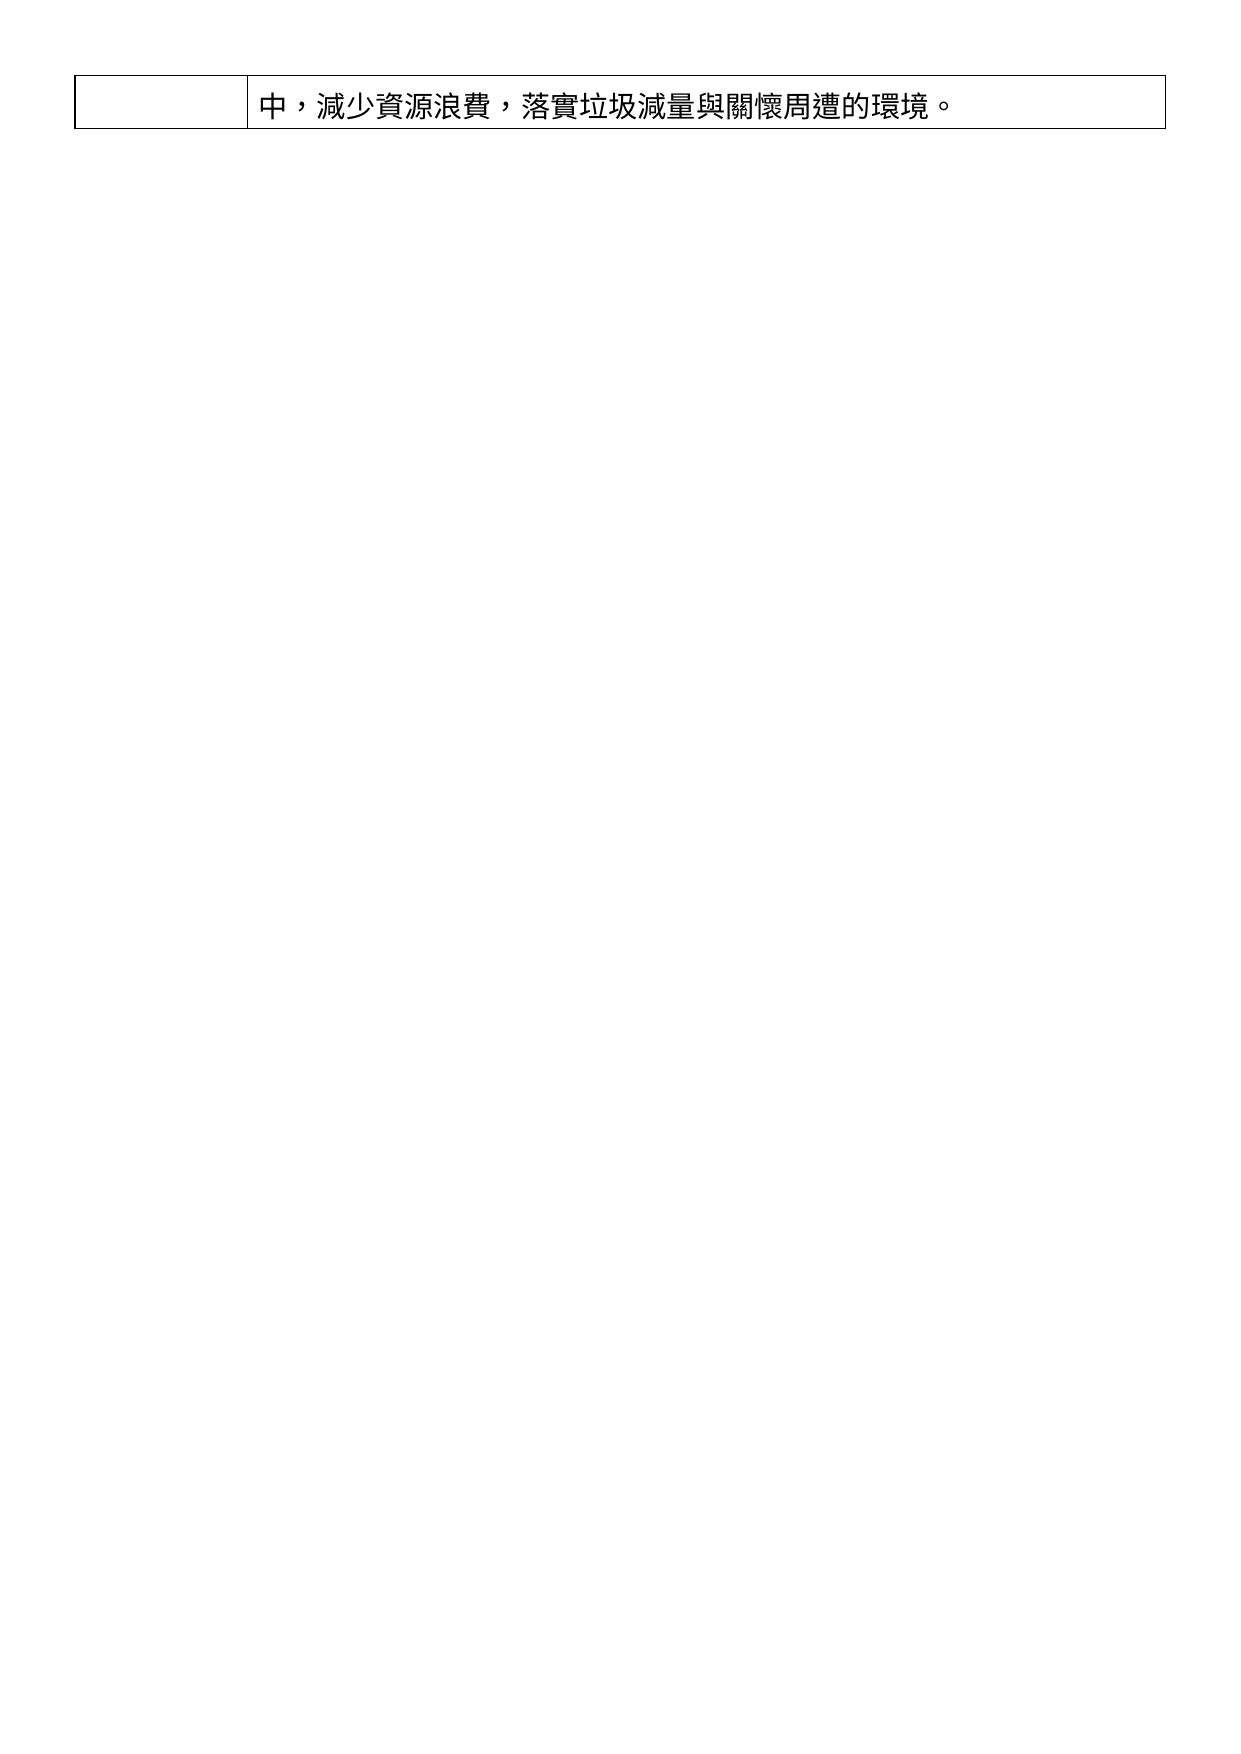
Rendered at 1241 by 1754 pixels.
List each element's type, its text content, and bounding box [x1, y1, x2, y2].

table_cell 中，減少資源浪費，落實垃圾減量與關懷周遭的環境。 [248, 76, 1165, 128]
table_cell [76, 76, 247, 128]
